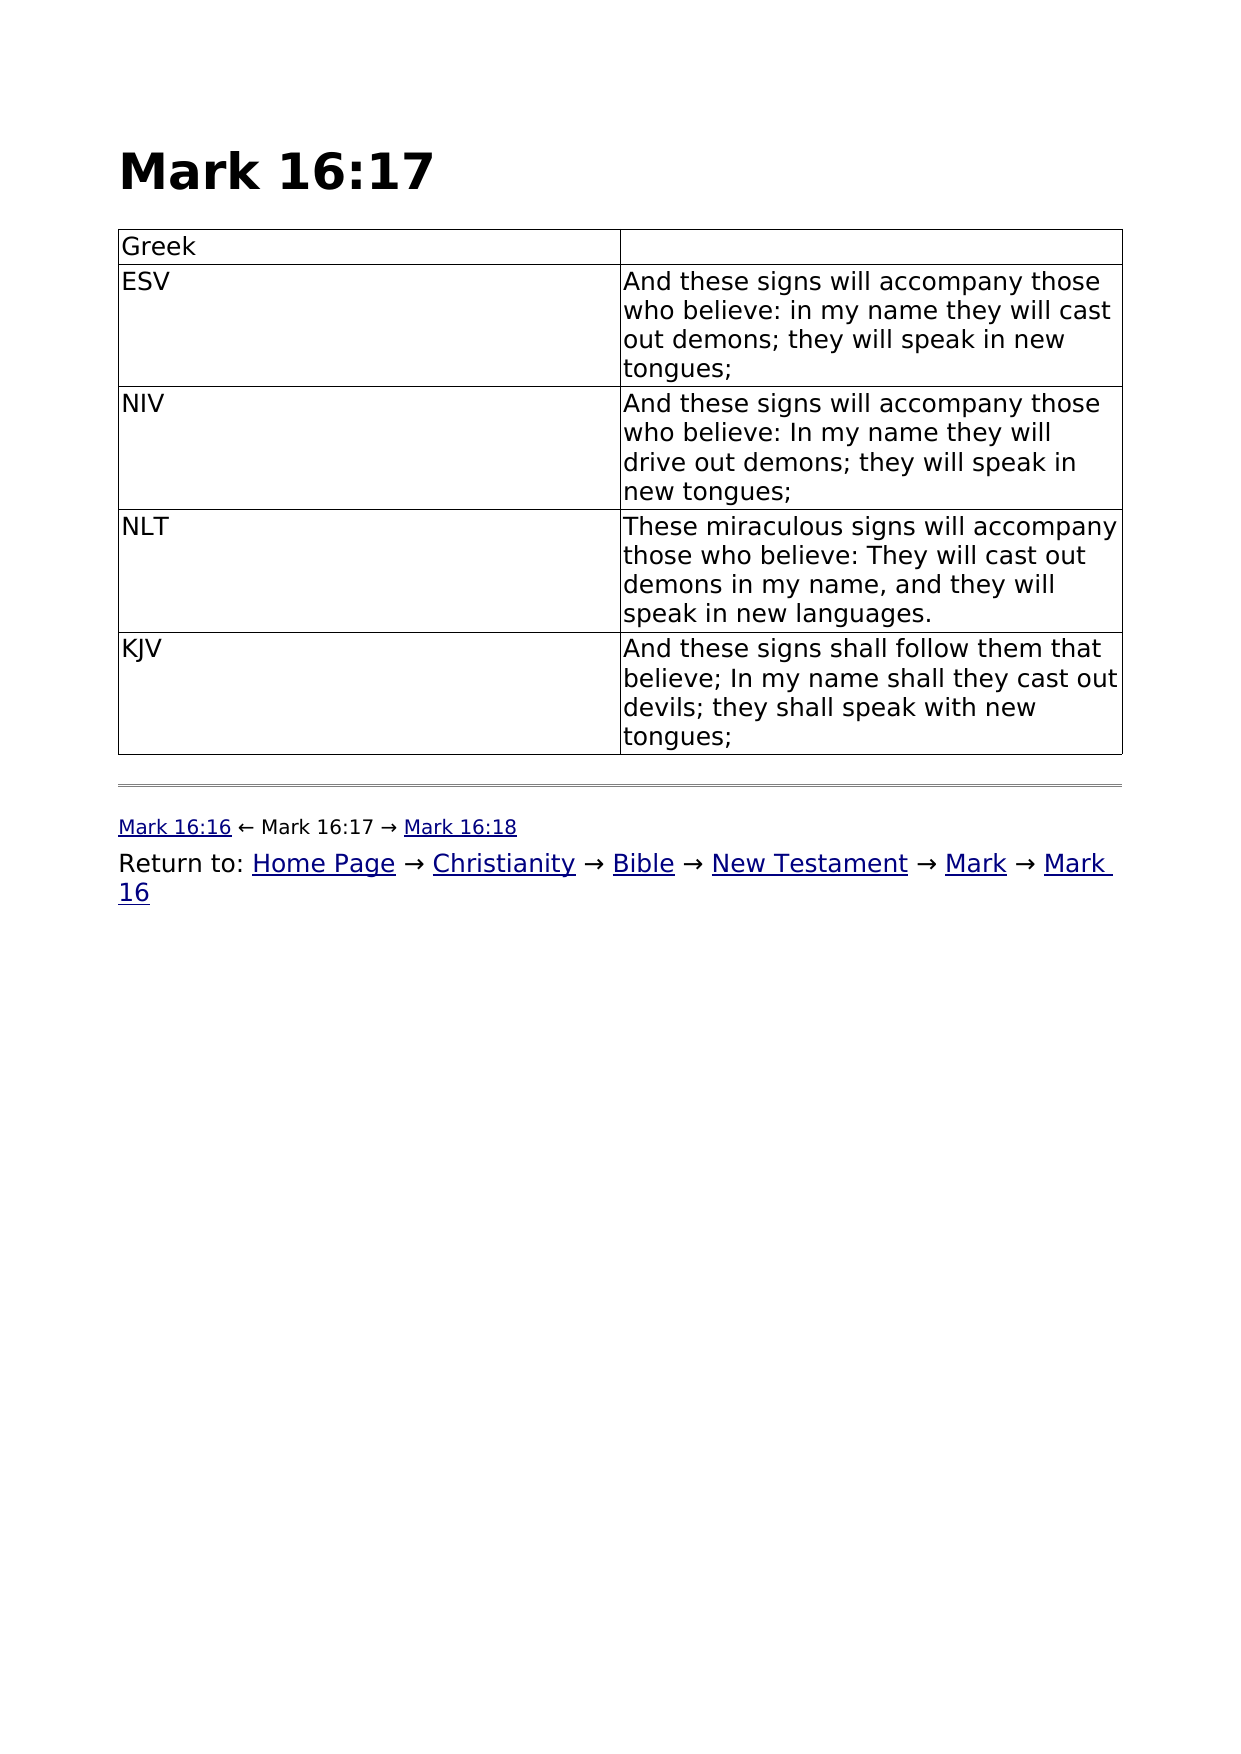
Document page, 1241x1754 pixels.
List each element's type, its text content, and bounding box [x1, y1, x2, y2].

table_header Greek [119, 230, 620, 264]
table_cell These miraculous signs will accompany those who believe: They will cast out demons in my name, and they will speak in new languages. [621, 510, 1122, 632]
table_cell NLT [119, 510, 620, 632]
text Mark 16:16 ← Mark 16:17 → Mark 16:18 [118, 815, 1122, 849]
table_cell KJV [119, 633, 620, 754]
table_cell And these signs will accompany those who believe: In my name they will drive out demons; they will speak in new tongues; [621, 387, 1122, 509]
table_header [621, 230, 1122, 264]
table_cell NIV [119, 387, 620, 509]
text Return to: Home Page → Christianity → Bible → New Testament → Mark → Mark 16 [118, 849, 1122, 908]
subtitle Mark 16:17 [118, 143, 1122, 201]
table_cell ESV [119, 265, 620, 386]
table_cell And these signs will accompany those who believe: in my name they will cast out demons; they will speak in new tongues; [621, 265, 1122, 386]
table_cell And these signs shall follow them that believe; In my name shall they cast out devils; they shall speak with new tongues; [621, 633, 1122, 754]
